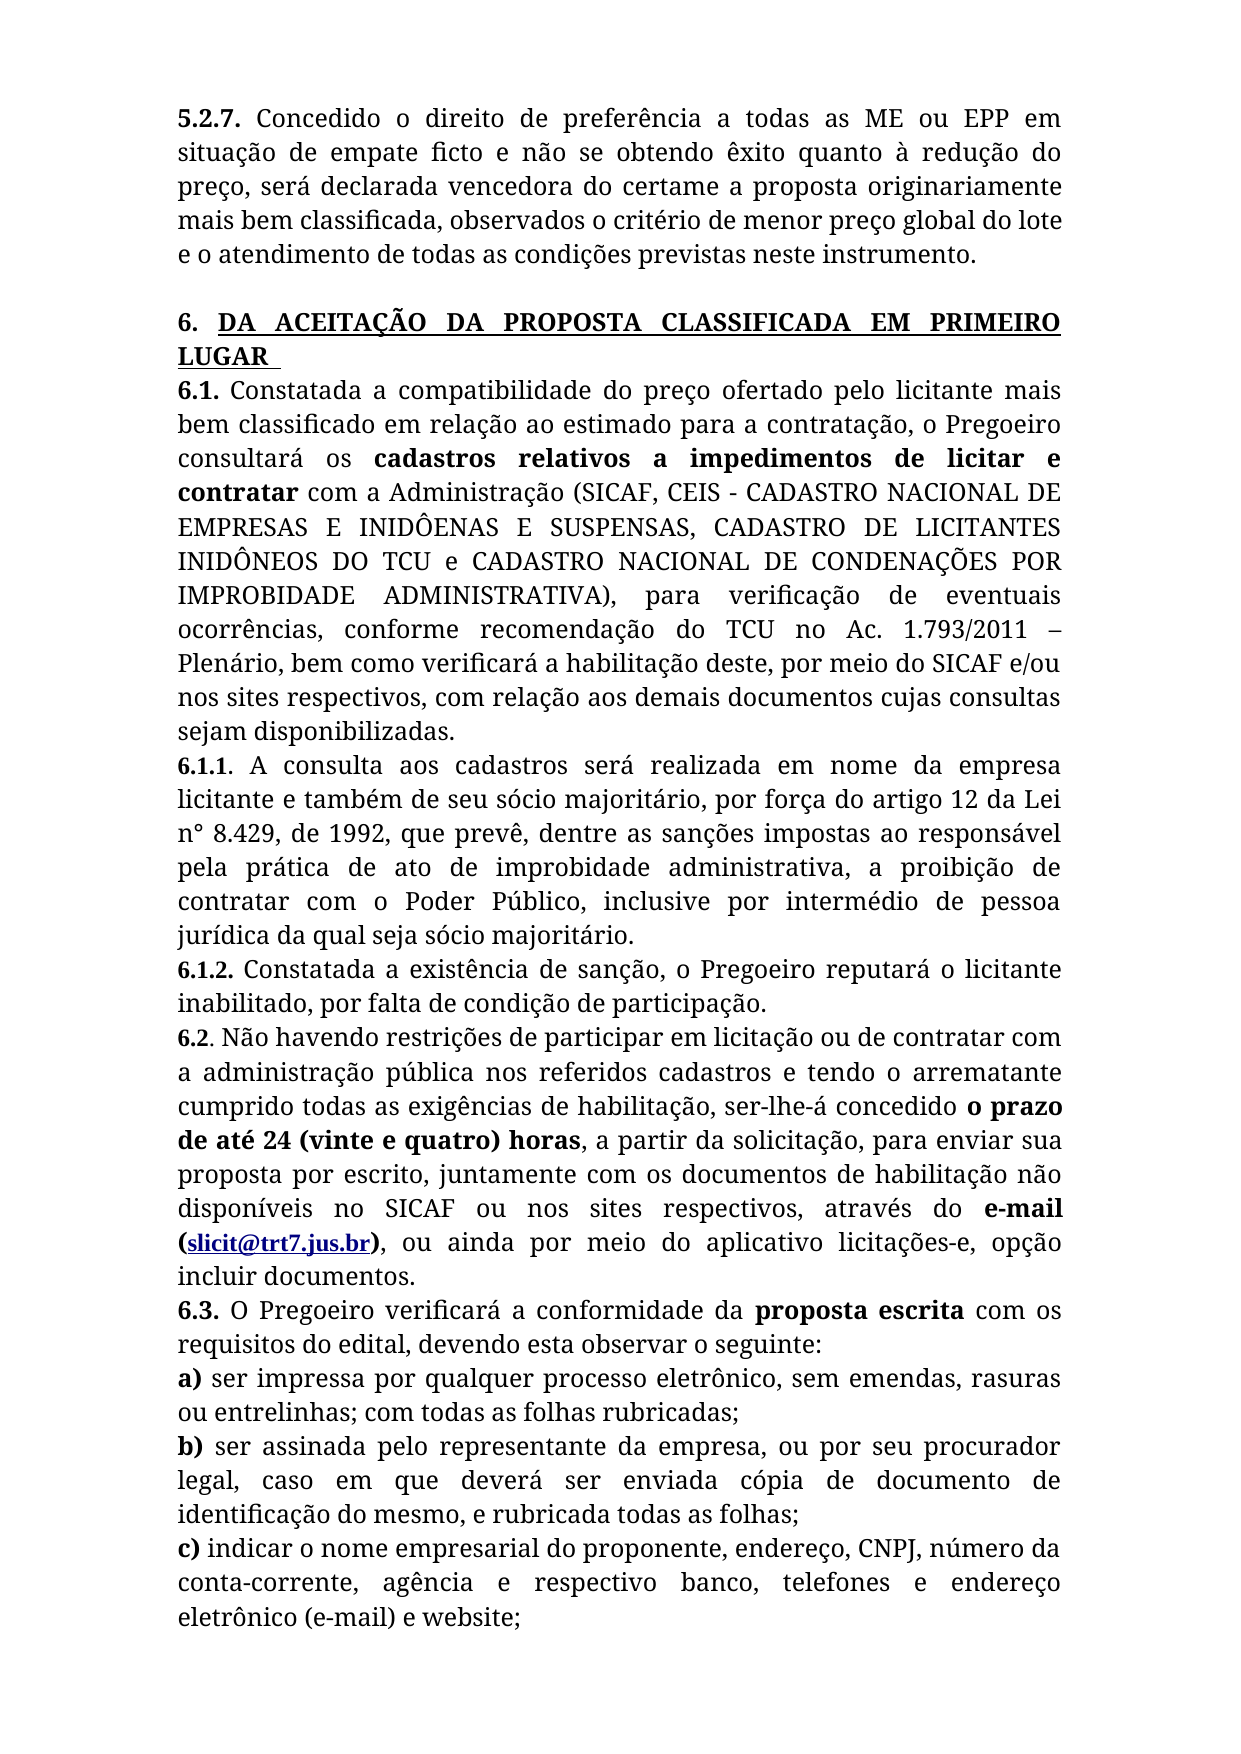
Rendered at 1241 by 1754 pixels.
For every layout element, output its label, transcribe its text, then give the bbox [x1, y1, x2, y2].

text b) ser assinada pelo representante da empresa, ou por seu procurador legal, caso em que deverá ser enviada cópia de documento de identificação do mesmo, e rubricada todas as folhas; [177, 1429, 1062, 1531]
text 6.1. Constatada a compatibilidade do preço ofertado pelo licitante mais bem classificado em relação ao estimado para a contratação, o Pregoeiro consultará os cadastros relativos a impedimentos de licitar e contratar com a Administração (SICAF, CEIS - CADASTRO NACIONAL DE EMPRESAS E INIDÔENAS E SUSPENSAS, CADASTRO DE LICITANTES INIDÔNEOS DO TCU e CADASTRO NACIONAL DE CONDENAÇÕES POR IMPROBIDADE ADMINISTRATIVA), para verificação de eventuais ocorrências, conforme recomendação do TCU no Ac. 1.793/2011 – Plenário, bem como verificará a habilitação deste, por meio do SICAF e/ou nos sites respectivos, com relação aos demais documentos cujas consultas sejam disponibilizadas. [177, 373, 1062, 748]
text c) indicar o nome empresarial do proponente, endereço, CNPJ, número da conta-corrente, agência e respectivo banco, telefones e endereço eletrônico (e-mail) e website; [177, 1531, 1062, 1633]
text 6.1.2. Constatada a existência de sanção, o Pregoeiro reputará o licitante inabilitado, por falta de condição de participação. [177, 952, 1063, 1020]
text a) ser impressa por qualquer processo eletrônico, sem emendas, rasuras ou entrelinhas; com todas as folhas rubricadas; [177, 1361, 1062, 1429]
text 6.2. Não havendo restrições de participar em licitação ou de contratar com a administração pública nos referidos cadastros e tendo o arrematante cumprido todas as exigências de habilitação, ser-lhe-á concedido o prazo de até 24 (vinte e quatro) horas, a partir da solicitação, para enviar sua proposta por escrito, juntamente com os documentos de habilitação não disponíveis no SICAF ou nos sites respectivos, através do e-mail (slicit@trt7.jus.br), ou ainda por meio do aplicativo licitações-e, opção incluir documentos. [177, 1020, 1063, 1293]
text 5.2.7. Concedido o direito de preferência a todas as ME ou EPP em situação de empate ficto e não se obtendo êxito quanto à redução do preço, será declarada vencedora do certame a proposta originariamente mais bem classificada, observados o critério de menor preço global do lote e o atendimento de todas as condições previstas neste instrumento. [177, 100, 1063, 271]
text 6.1.1. A consulta aos cadastros será realizada em nome da empresa licitante e também de seu sócio majoritário, por força do artigo 12 da Lei n° 8.429, de 1992, que prevê, dentre as sanções impostas ao responsável pela prática de ato de improbidade administrativa, a proibição de contratar com o Poder Público, inclusive por intermédio de pessoa jurídica da qual seja sócio majoritário. [177, 748, 1062, 952]
text 6.3. O Pregoeiro verificará a conformidade da proposta escrita com os requisitos do edital, devendo esta observar o seguinte: [177, 1293, 1062, 1361]
text 6. DA ACEITAÇÃO DA PROPOSTA CLASSIFICADA EM PRIMEIRO LUGAR [177, 305, 1062, 373]
